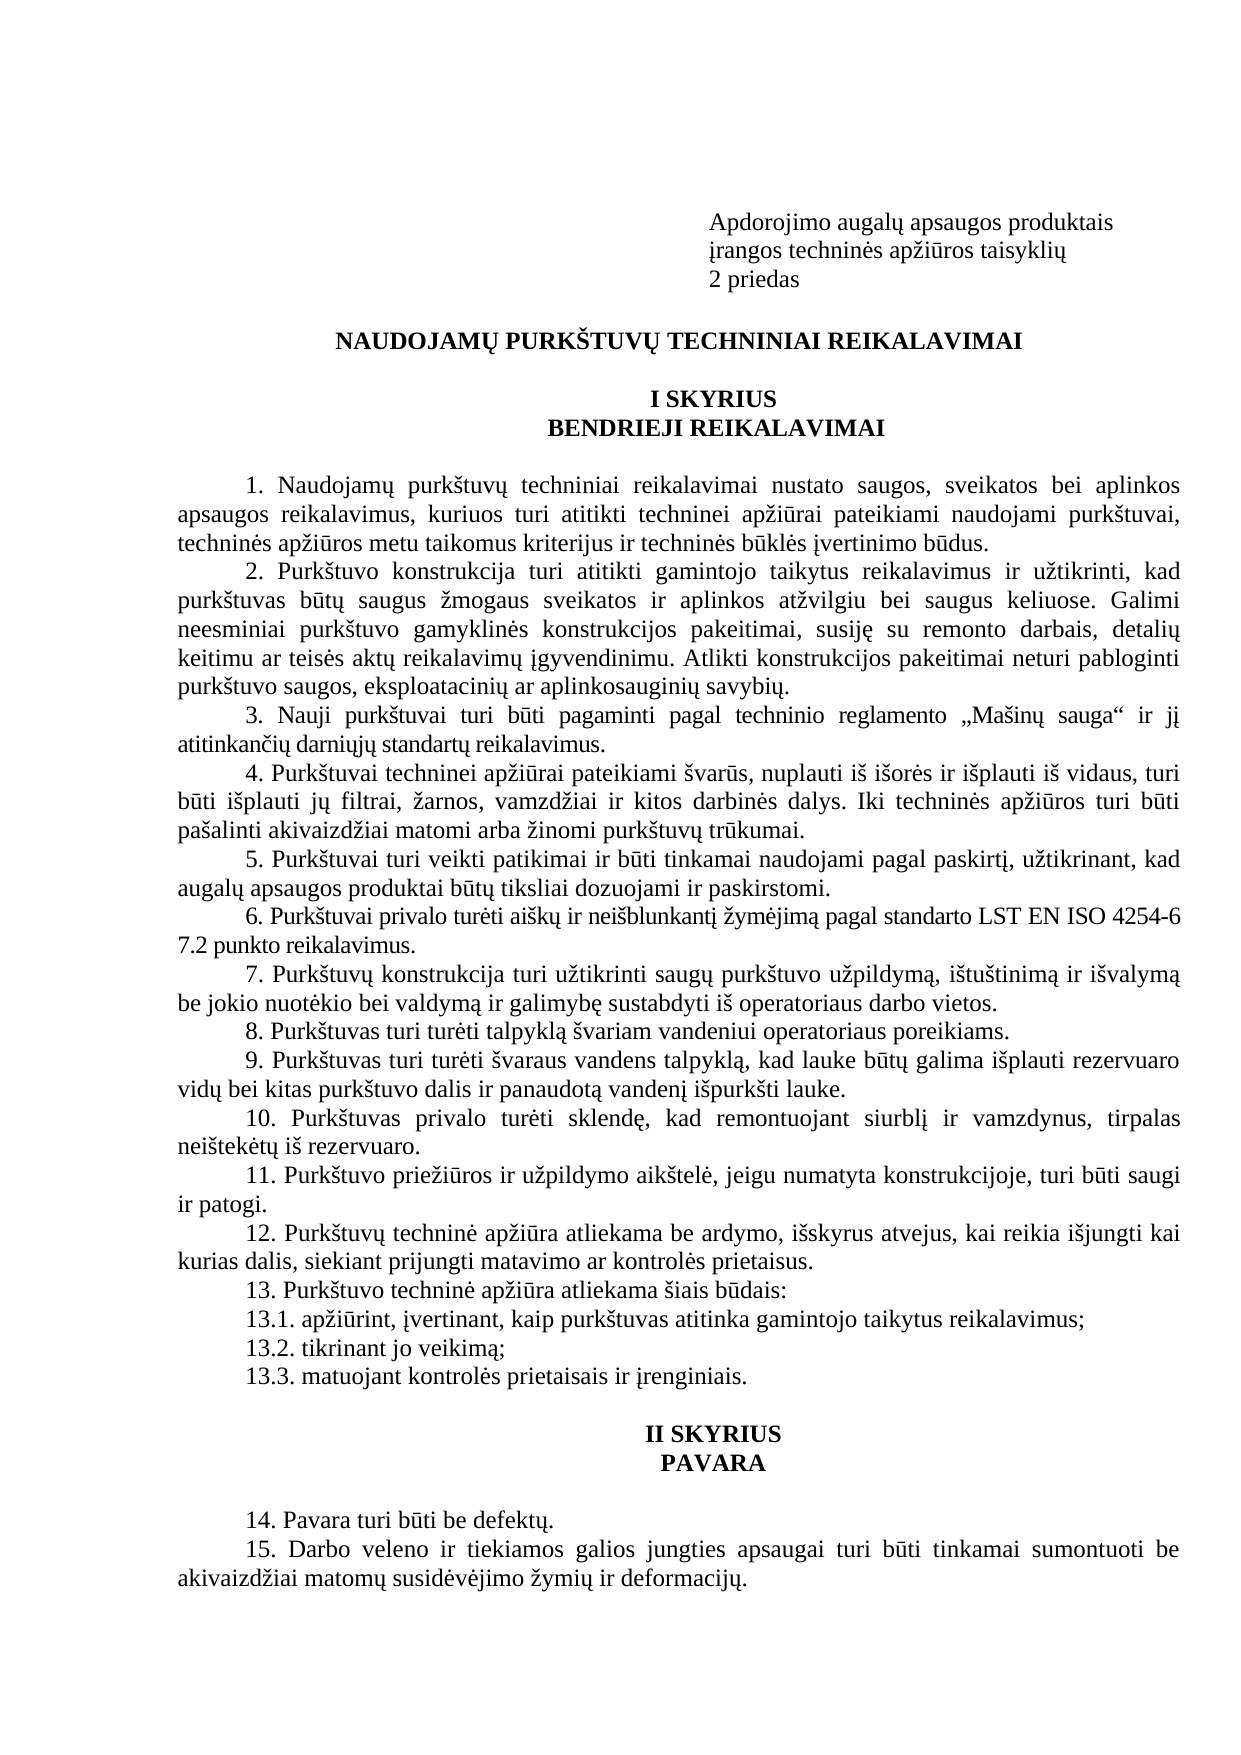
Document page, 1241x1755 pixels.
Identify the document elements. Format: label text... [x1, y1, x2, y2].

text 13.2. tikrinant jo veikimą; [177, 1333, 1181, 1361]
text 1. Naudojamų purkštuvų techniniai reikalavimai nustato saugos, sveikatos bei aplinkos apsaugos reikalavimus, kuriuos turi atitikti techninei apžiūrai pateikiami naudojami purkštuvai, techninės apžiūros metu taikomus kriterijus ir techninės būklės įvertinimo būdus. [177, 470, 1181, 556]
text įrangos techninės apžiūros taisyklių [709, 235, 1181, 264]
text BENDRIEJI REIKALAVIMAI [177, 413, 1181, 441]
text 2 priedas [709, 264, 1181, 293]
text 3. Nauji purkštuvai turi būti pagaminti pagal techninio reglamento „Mašinų sauga“ ir jį atitinkančių darniųjų standartų reikalavimus. [177, 700, 1181, 758]
text 15. Darbo veleno ir tiekiamos galios jungties apsaugai turi būti tinkamai sumontuoti be akivaizdžiai matomų susidėvėjimo žymių ir deformacijų. [177, 1534, 1181, 1591]
text NAUDOJAMŲ PURKŠTUVŲ TECHNINIAI REIKALAVIMAI [177, 326, 1181, 355]
text 5. Purkštuvai turi veikti patikimai ir būti tinkamai naudojami pagal paskirtį, užtikrinant, kad augalų apsaugos produktai būtų tiksliai dozuojami ir paskirstomi. [177, 844, 1181, 901]
text 12. Purkštuvų techninė apžiūra atliekama be ardymo, išskyrus atvejus, kai reikia išjungti kai kurias dalis, siekiant prijungti matavimo ar kontrolės prietaisus. [177, 1218, 1181, 1275]
text Apdorojimo augalų apsaugos produktais [709, 207, 1181, 235]
text 4. Purkštuvai techninei apžiūrai pateikiami švarūs, nuplauti iš išorės ir išplauti iš vidaus, turi būti išplauti jų filtrai, žarnos, vamzdžiai ir kitos darbinės dalys. Iki techninės apžiūros turi būti pašalinti akivaizdžiai matomi arba žinomi purkštuvų trūkumai. [177, 758, 1181, 844]
text PAVARA [177, 1448, 1181, 1476]
text 13.3. matuojant kontrolės prietaisais ir įrenginiais. [177, 1361, 1181, 1390]
text 2. Purkštuvo konstrukcija turi atitikti gamintojo taikytus reikalavimus ir užtikrinti, kad purkštuvas būtų saugus žmogaus sveikatos ir aplinkos atžvilgiu bei saugus keliuose. Galimi neesminiai purkštuvo gamyklinės konstrukcijos pakeitimai, susiję su remonto darbais, detalių keitimu ar teisės aktų reikalavimų įgyvendinimu. Atlikti konstrukcijos pakeitimai neturi pabloginti purkštuvo saugos, eksploatacinių ar aplinkosauginių savybių. [177, 556, 1181, 700]
text II SKYRIUS [177, 1419, 1181, 1448]
text 6. Purkštuvai privalo turėti aiškų ir neišblunkantį žymėjimą pagal standarto LST EN ISO 4254-6 7.2 punkto reikalavimus. [177, 901, 1181, 959]
text 14. Pavara turi būti be defektų. [177, 1505, 1181, 1534]
text 7. Purkštuvų konstrukcija turi užtikrinti saugų purkštuvo užpildymą, ištuštinimą ir išvalymą be jokio nuotėkio bei valdymą ir galimybę sustabdyti iš operatoriaus darbo vietos. [177, 959, 1181, 1016]
text 13. Purkštuvo techninė apžiūra atliekama šiais būdais: [177, 1275, 1181, 1304]
text 9. Purkštuvas turi turėti švaraus vandens talpyklą, kad lauke būtų galima išplauti rezervuaro vidų bei kitas purkštuvo dalis ir panaudotą vandenį išpurkšti lauke. [177, 1045, 1181, 1103]
text 8. Purkštuvas turi turėti talpyklą švariam vandeniui operatoriaus poreikiams. [177, 1016, 1181, 1045]
text 13.1. apžiūrint, įvertinant, kaip purkštuvas atitinka gamintojo taikytus reikalavimus; [177, 1304, 1181, 1333]
text I SKYRIUS [177, 384, 1181, 413]
text 11. Purkštuvo priežiūros ir užpildymo aikštelė, jeigu numatyta konstrukcijoje, turi būti saugi ir patogi. [177, 1160, 1181, 1218]
text 10. Purkštuvas privalo turėti sklendę, kad remontuojant siurblį ir vamzdynus, tirpalas neištekėtų iš rezervuaro. [177, 1103, 1181, 1160]
